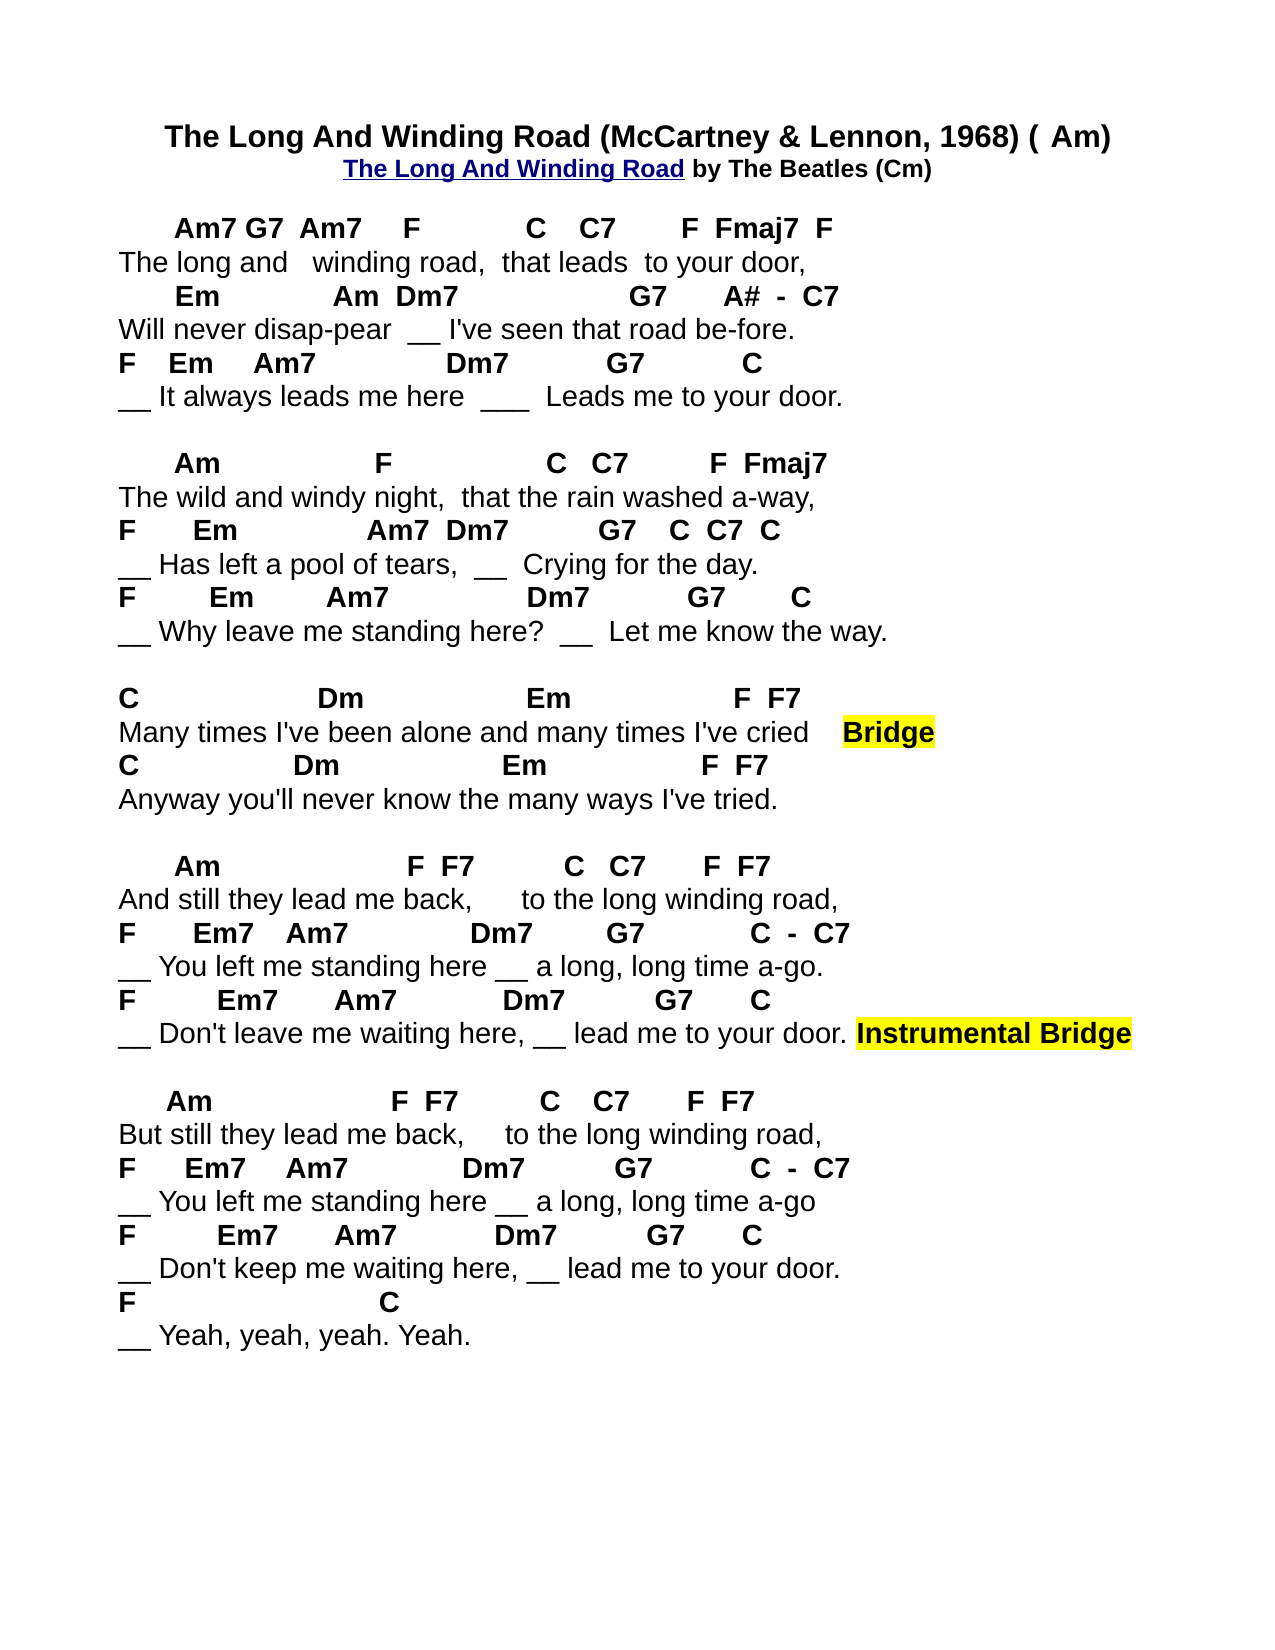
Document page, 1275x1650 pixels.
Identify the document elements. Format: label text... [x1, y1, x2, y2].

text F C [118, 1285, 1157, 1318]
text Em Am Dm7 G7 A# - C7 [118, 279, 1157, 312]
text __ It always leads me here ___ Leads me to your door. [118, 379, 1157, 413]
text __ Yeah, yeah, yeah. Yeah. [118, 1318, 1157, 1352]
text __ Don't keep me waiting here, __ lead me to your door. [118, 1251, 1157, 1285]
text The Long And Winding Road by The Beatles (Cm) [118, 154, 1157, 183]
text The Long And Winding Road (McCartney & Lennon, 1968) ( Am) [118, 118, 1157, 154]
text Will never disap-pear __ I've seen that road be-fore. [118, 312, 1157, 346]
text F Em Am7 Dm7 G7 C C7 C [118, 513, 1157, 547]
text C Dm Em F F7 [118, 681, 1157, 715]
text Am F F7 C C7 F F7 [118, 1084, 1157, 1117]
text Am F C C7 F Fmaj7 [118, 446, 1157, 480]
text F Em Am7 Dm7 G7 C [118, 581, 1157, 614]
text F Em Am7 Dm7 G7 C [118, 346, 1157, 379]
text Am F F7 C C7 F F7 [118, 849, 1157, 882]
text F Em7 Am7 Dm7 G7 C [118, 983, 1157, 1017]
text __ Don't leave me waiting here, __ lead me to your door. Instrumental Bridge [118, 1017, 1157, 1050]
text The long and winding road, that leads to your door, [118, 245, 1157, 279]
text And still they lead me back, to the long winding road, [118, 882, 1157, 916]
text The wild and windy night, that the rain washed a-way, [118, 480, 1157, 513]
text __ Why leave me standing here? __ Let me know the way. [118, 614, 1157, 648]
text Many times I've been alone and many times I've cried Bridge [118, 715, 1157, 748]
text F Em7 Am7 Dm7 G7 C [118, 1218, 1157, 1251]
text __ Has left a pool of tears, __ Crying for the day. [118, 547, 1157, 581]
text Anyway you'll never know the many ways I've tried. [118, 782, 1157, 815]
text Am7 G7 Am7 F C C7 F Fmaj7 F [118, 212, 1157, 245]
text __ You left me standing here __ a long, long time a-go [118, 1184, 1157, 1218]
text F Em7 Am7 Dm7 G7 C - C7 [118, 916, 1157, 949]
text F Em7 Am7 Dm7 G7 C - C7 [118, 1151, 1157, 1184]
text __ You left me standing here __ a long, long time a-go. [118, 949, 1157, 983]
text But still they lead me back, to the long winding road, [118, 1117, 1157, 1151]
text C Dm Em F F7 [118, 748, 1157, 782]
